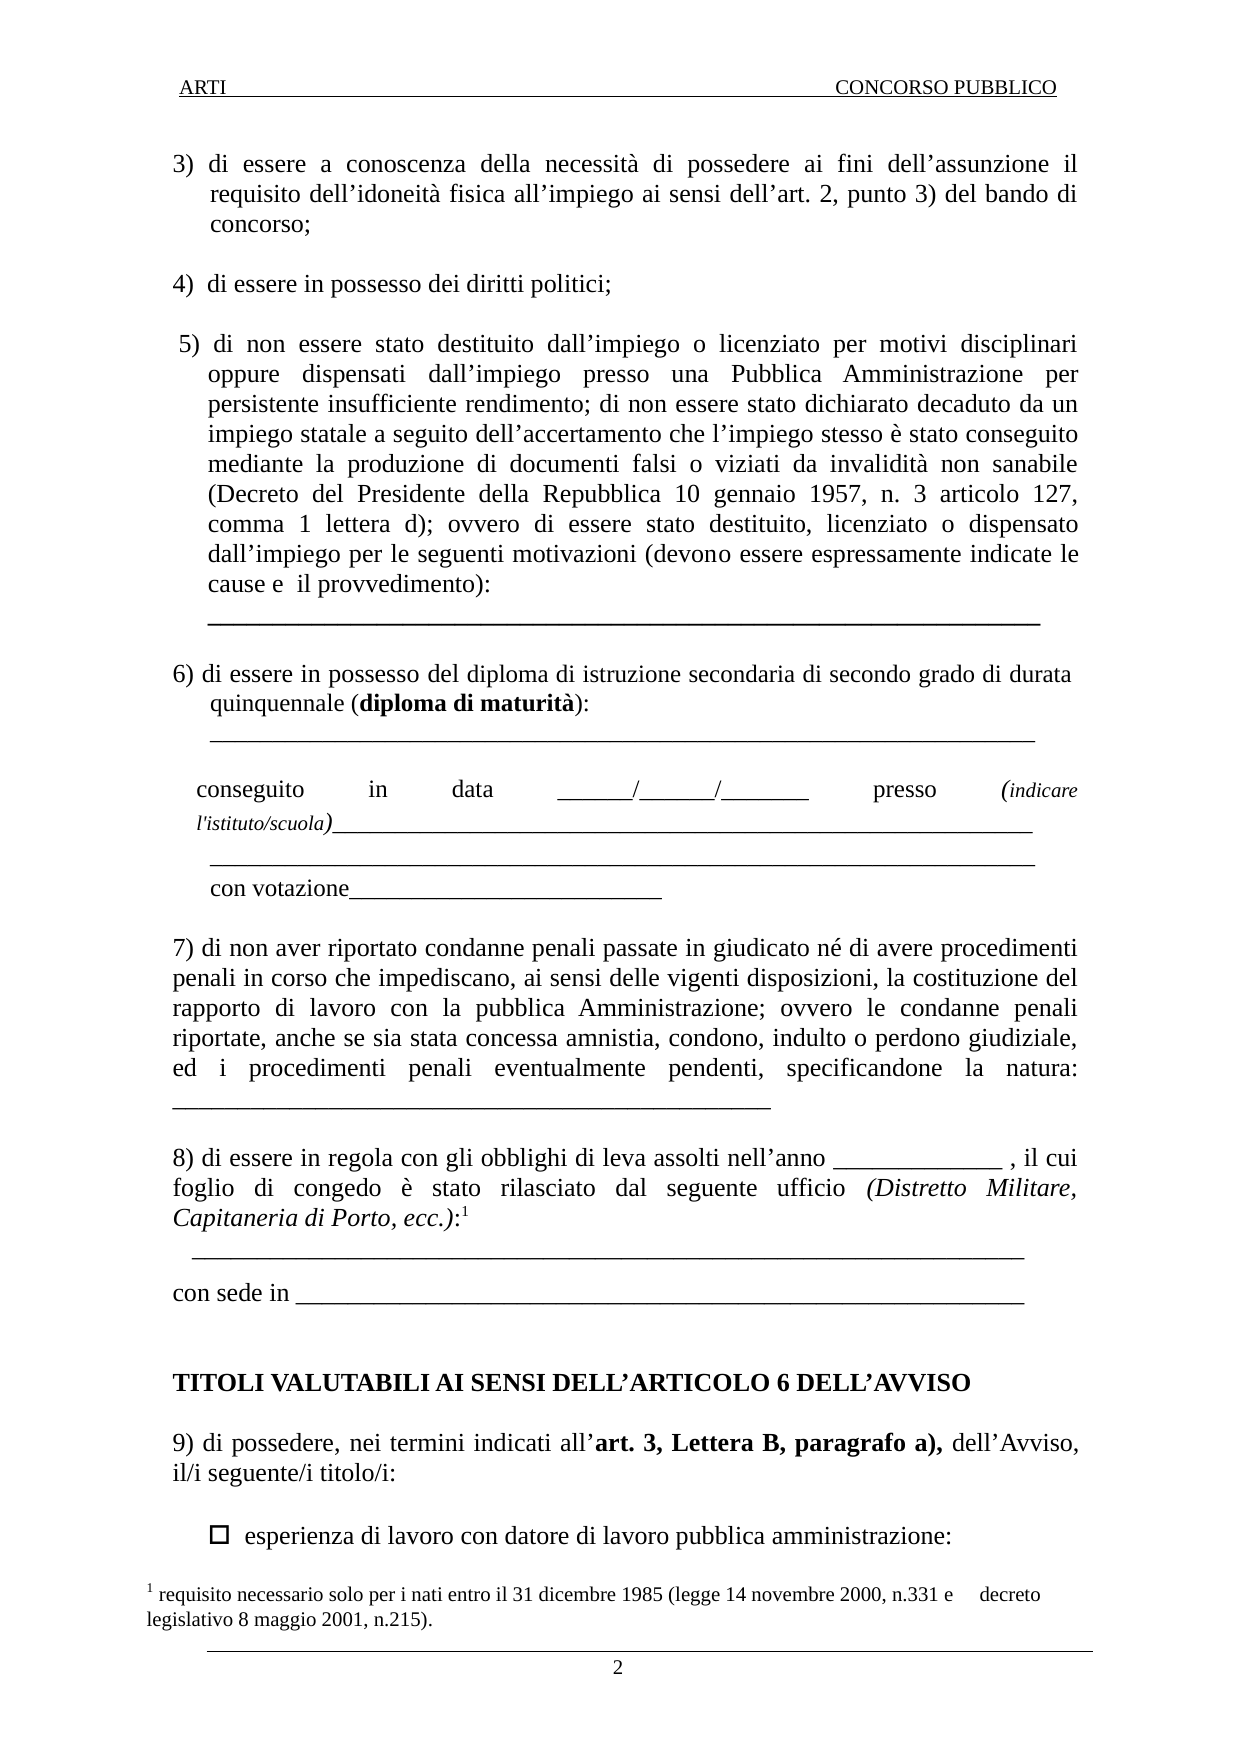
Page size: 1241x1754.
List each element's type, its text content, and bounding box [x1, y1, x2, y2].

list 9) di possedere, nei termini indicati all’art. 3, Lettera B, paragrafo a), dell’Avviso, il/i seguente/i titolo/i: [113, 1427, 1080, 1487]
text ________________________________________________________________ [172, 1232, 1080, 1262]
text __________________________________________________________________ [203, 840, 1080, 869]
text  esperienza di lavoro con datore di lavoro pubblica amministrazione: [208, 1520, 1091, 1550]
text con votazione_________________________ [172, 873, 1080, 902]
text con sede in ________________________________________________________ [172, 1277, 1080, 1307]
text 5) di non essere stato destituito dall’impiego o licenziato per motivi disciplinari oppure dispensati dall’impiego presso una Pubblica Amministrazione per persistente insufficiente rendimento; di non essere stato dichiarato decaduto da un impiego statale a seguito dell’accertamento che l’impiego stesso è stato conseguito mediante la produzione di documenti falsi o viziati da invalidità non sanabile (Decreto del Presidente della Repubblica 10 gennaio 1957, n. 3 articolo 127, comma 1 lettera d); ovvero di essere stato destituito, licenziato o dispensato dall’impiego per le seguenti motivazioni (devono essere espressamente indicate le cause e il provvedimento): [178, 328, 1080, 598]
text ________________________________________________________________ [178, 598, 1080, 628]
text 8) di essere in regola con gli obblighi di leva assolti nell’anno _____________ , il cui foglio di congedo è stato rilasciato dal seguente ufficio (Distretto Militare, Capitaneria di Porto, ecc.): [172, 1142, 1080, 1232]
text 6) di essere in possesso del diploma di istruzione secondaria di secondo grado di durata quinquennale (diploma di maturità): [172, 658, 1080, 716]
text 3) di essere a conoscenza della necessità di possedere ai fini dell’assunzione il requisito dell’idoneità fisica all’impiego ai sensi dell’art. 2, punto 3) del bando di concorso; [172, 148, 1080, 238]
list 7) di non aver riportato condanne penali passate in giudicato né di avere procedimenti penali in corso che impediscano, ai sensi delle vigenti disposizioni, la costituzione del rapporto di lavoro con la pubblica Amministrazione; ovvero le condanne penali riportate, anche se sia stata concessa amnistia, condono, indulto o perdono giudiziale, ed i procedimenti penali eventualmente pendenti, specificandone la natura: ______________________________________________ [113, 932, 1080, 1112]
list TITOLI VALUTABILI AI SENSI DELL’ARTICOLO 6 DELL’AVVISO [172, 1367, 1080, 1397]
text __________________________________________________________________ [172, 716, 1080, 745]
text 4) di essere in possesso dei diritti politici; [172, 268, 1080, 298]
text requisito necessario solo per i nati entro il 31 dicembre 1985 (legge 14 novembre 2000, n.331 e decreto legislativo 8 maggio 2001, n.215). [146, 1580, 1092, 1631]
text conseguito in data ______/______/_______ presso (indicare l'istituto/scuola)________________________________________________________ [196, 774, 1080, 836]
